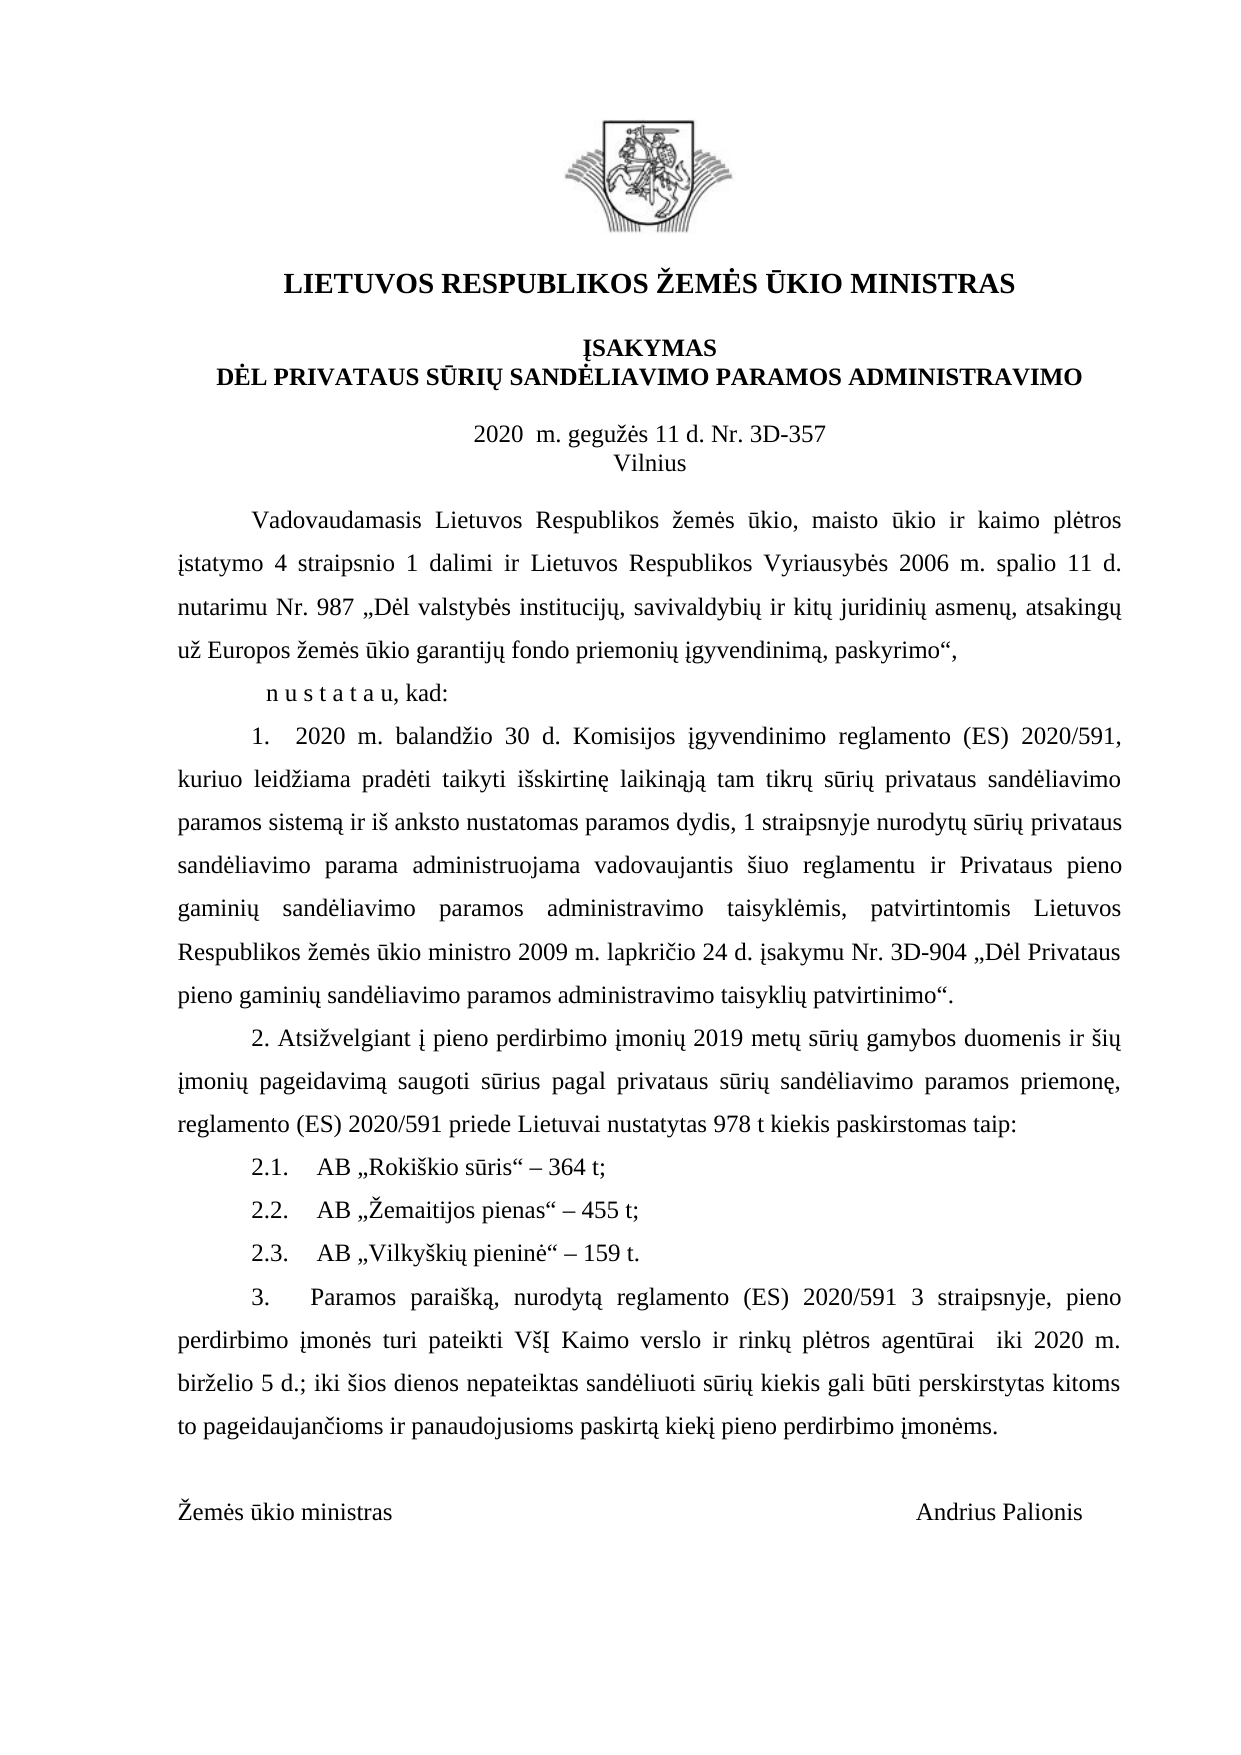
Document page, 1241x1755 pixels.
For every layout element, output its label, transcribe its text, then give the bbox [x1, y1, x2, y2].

text 2.1. AB „Rokiškio sūris“ – 364 t; [177, 1152, 1122, 1181]
text 2.3. AB „Vilkyškių pieninė“ – 159 t. [177, 1238, 1122, 1267]
text Vilnius [177, 448, 1122, 477]
text 1. 2020 m. balandžio 30 d. Komisijos įgyvendinimo reglamento (ES) 2020/591, kuriuo leidžiama pradėti taikyti išskirtinę laikinąją tam tikrų sūrių privataus sandėliavimo paramos sistemą ir iš anksto nustatomas paramos dydis, 1 straipsnyje nurodytų sūrių privataus sandėliavimo parama administruojama vadovaujantis šiuo reglamentu ir Privataus pieno gaminių sandėliavimo paramos administravimo taisyklėmis, patvirtintomis Lietuvos Respublikos žemės ūkio ministro 2009 m. lapkričio 24 d. įsakymu Nr. 3D-904 „Dėl Privataus pieno gaminių sandėliavimo paramos administravimo taisyklių patvirtinimo“. [177, 721, 1122, 1008]
text Žemės ūkio ministras Andrius Palionis [177, 1497, 1122, 1526]
text ĮSAKYMAS [177, 333, 1122, 362]
text DĖL Privataus sūrių sandėliavimo paramos ADMINISTRAVIMO [177, 362, 1122, 390]
text Vadovaudamasis Lietuvos Respublikos žemės ūkio, maisto ūkio ir kaimo plėtros įstatymo 4 straipsnio 1 dalimi ir Lietuvos Respublikos Vyriausybės 2006 m. spalio 11 d. nutarimu Nr. 987 „Dėl valstybės institucijų, savivaldybių ir kitų juridinių asmenų, atsakingų už Europos žemės ūkio garantijų fondo priemonių įgyvendinimą, paskyrimo“, [177, 505, 1122, 663]
text LIETUVOS RESPUBLIKOS ŽEMĖS ŪKIO MINISTRAS [177, 266, 1122, 299]
text n u s t a t a u, kad: [177, 678, 1122, 707]
text 2. Atsižvelgiant į pieno perdirbimo įmonių 2019 metų sūrių gamybos duomenis ir šių įmonių pageidavimą saugoti sūrius pagal privataus sūrių sandėliavimo paramos priemonę, reglamento (ES) 2020/591 priede Lietuvai nustatytas 978 t kiekis paskirstomas taip: [177, 1023, 1122, 1138]
text 3. Paramos paraišką, nurodytą reglamento (ES) 2020/591 3 straipsnyje, pieno perdirbimo įmonės turi pateikti VšĮ Kaimo verslo ir rinkų plėtros agentūrai iki 2020 m. birželio 5 d.; iki šios dienos nepateiktas sandėliuoti sūrių kiekis gali būti perskirstytas kitoms to pageidaujančioms ir panaudojusioms paskirtą kiekį pieno perdirbimo įmonėms. [177, 1282, 1122, 1440]
text 2.2. AB „Žemaitijos pienas“ – 455 t; [177, 1195, 1122, 1224]
text 2020 m. gegužės 11 d. Nr. 3D-357 [177, 419, 1122, 448]
